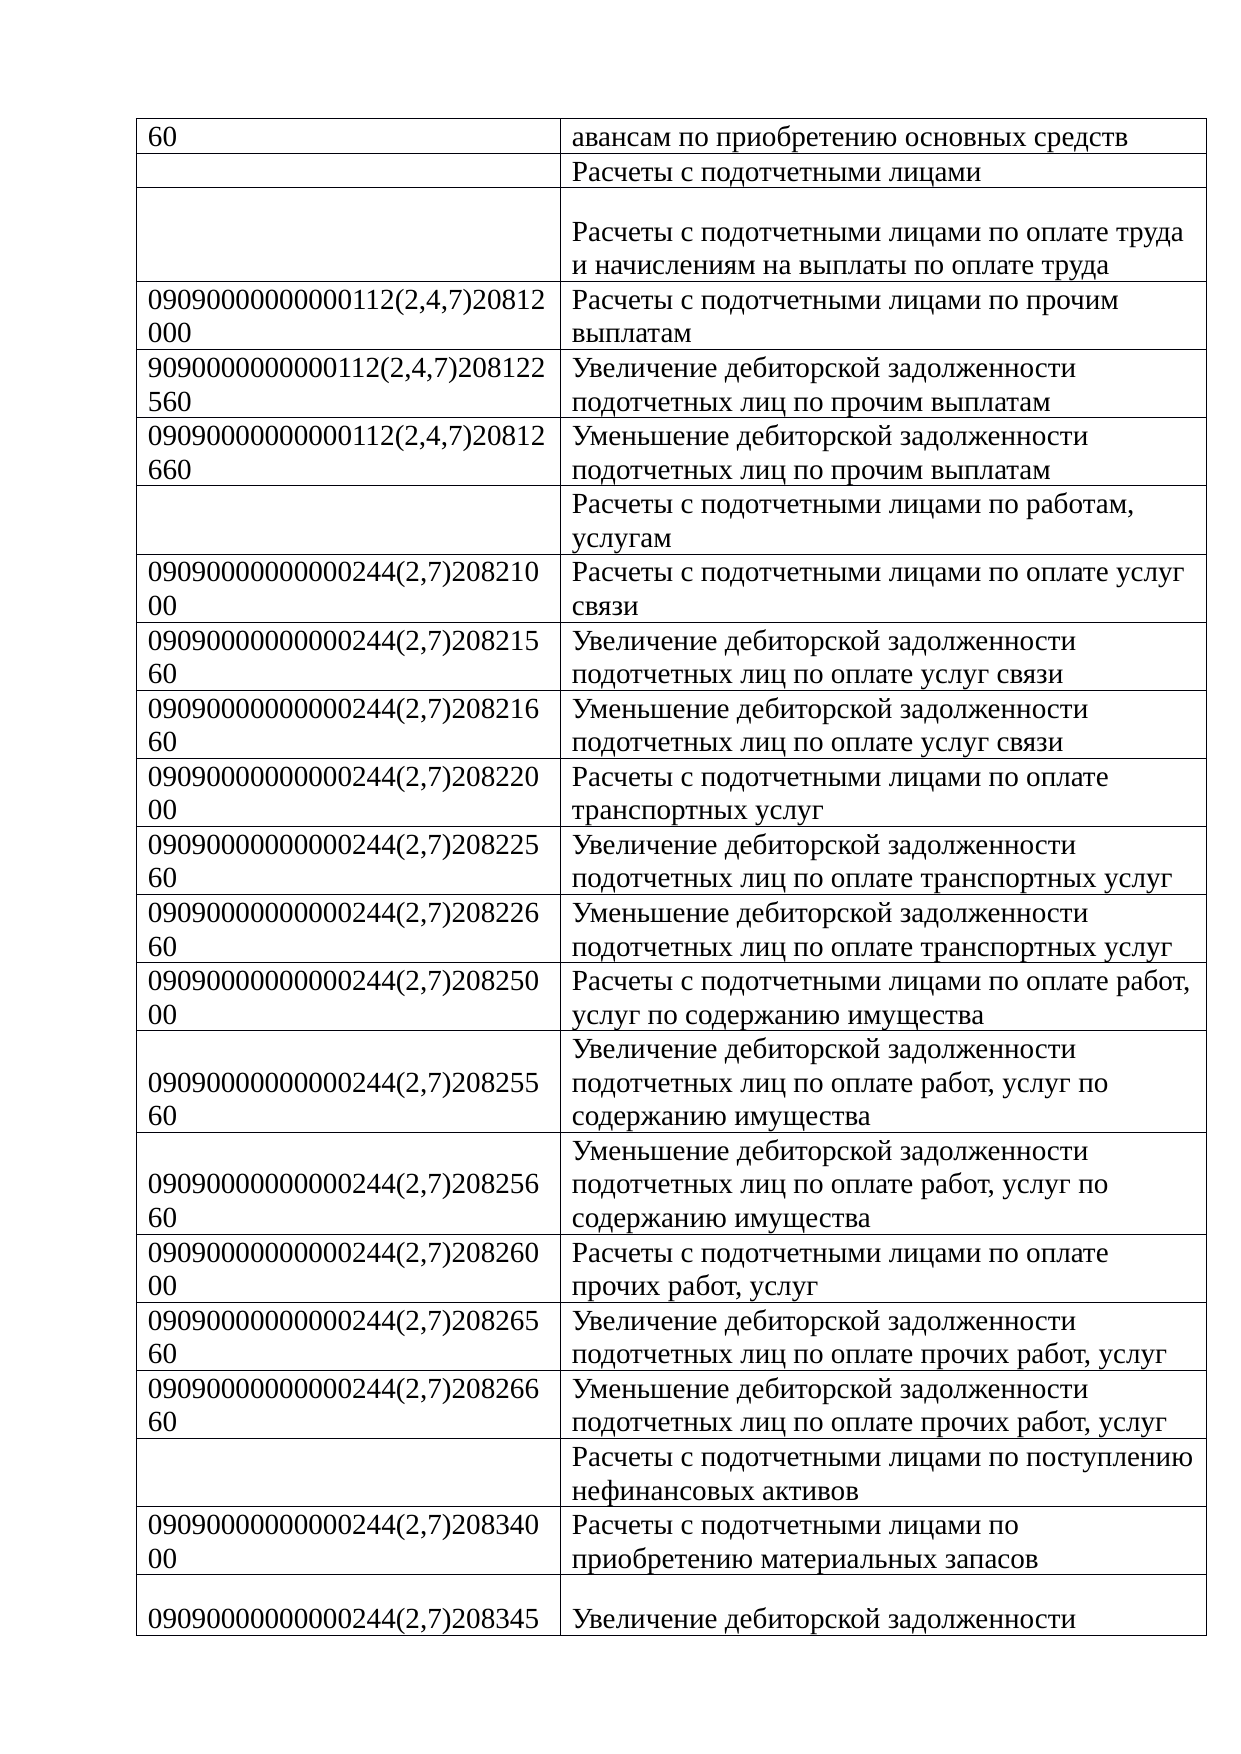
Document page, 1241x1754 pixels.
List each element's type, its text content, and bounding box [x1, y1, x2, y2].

table_cell Расчеты с подотчетными лицами по оплате работ, услуг по содержанию имущества [561, 963, 1206, 1030]
table_cell 09090000000000244(2,7)208345 [137, 1575, 560, 1635]
table_cell 09090000000000244(2,7)20834000 [137, 1507, 560, 1574]
table_cell Расчеты с подотчетными лицами по оплате труда и начислениям на выплаты по оплате труда [561, 188, 1206, 281]
table_cell 09090000000000244(2,7)20826660 [137, 1371, 560, 1438]
table_cell Увеличение дебиторской задолженности подотчетных лиц по оплате работ, услуг по содержанию имущества [561, 1031, 1206, 1132]
table_cell 60 [137, 119, 560, 153]
table_cell Расчеты с подотчетными лицами по оплате транспортных услуг [561, 759, 1206, 826]
table_cell Расчеты с подотчетными лицами по оплате услуг связи [561, 555, 1206, 622]
table_cell Уменьшение дебиторской задолженности подотчетных лиц по оплате транспортных услуг [561, 895, 1206, 962]
table_cell 09090000000000244(2,7)20825560 [137, 1031, 560, 1132]
table_cell [137, 486, 560, 553]
table_cell Уменьшение дебиторской задолженности подотчетных лиц по оплате услуг связи [561, 691, 1206, 758]
table_cell [137, 188, 560, 281]
table_cell Уменьшение дебиторской задолженности подотчетных лиц по оплате работ, услуг по содержанию имущества [561, 1133, 1206, 1234]
table_cell 09090000000000244(2,7)20822000 [137, 759, 560, 826]
table_cell [137, 154, 560, 187]
table_cell 09090000000000112(2,4,7)20812000 [137, 282, 560, 349]
table_cell 9090000000000112(2,4,7)208122560 [137, 350, 560, 417]
table_cell 09090000000000244(2,7)20821660 [137, 691, 560, 758]
table_cell 09090000000000244(2,7)20826560 [137, 1303, 560, 1370]
table_cell Расчеты с подотчетными лицами по поступлению нефинансовых активов [561, 1439, 1206, 1506]
table_cell Уменьшение дебиторской задолженности подотчетных лиц по оплате прочих работ, услуг [561, 1371, 1206, 1438]
table_cell 09090000000000244(2,7)20826000 [137, 1235, 560, 1302]
table_cell Расчеты с подотчетными лицами [561, 154, 1206, 187]
table_cell Расчеты с подотчетными лицами по приобретению материальных запасов [561, 1507, 1206, 1574]
table_cell 09090000000000244(2,7)20822660 [137, 895, 560, 962]
table_cell 09090000000000244(2,7)20821560 [137, 623, 560, 690]
table_cell Расчеты с подотчетными лицами по работам, услугам [561, 486, 1206, 553]
table_cell 09090000000000244(2,7)20825660 [137, 1133, 560, 1234]
table_cell 09090000000000244(2,7)20821000 [137, 555, 560, 622]
table_cell Увеличение дебиторской задолженности подотчетных лиц по оплате прочих работ, услуг [561, 1303, 1206, 1370]
table_cell Уменьшение дебиторской задолженности подотчетных лиц по прочим выплатам [561, 418, 1206, 485]
table_cell Увеличение дебиторской задолженности подотчетных лиц по оплате транспортных услуг [561, 827, 1206, 894]
table_cell Расчеты с подотчетными лицами по оплате прочих работ, услуг [561, 1235, 1206, 1302]
table_cell 09090000000000244(2,7)20822560 [137, 827, 560, 894]
table_cell 09090000000000112(2,4,7)20812660 [137, 418, 560, 485]
table_cell авансам по приобретению основных средств [561, 119, 1206, 153]
table_cell Увеличение дебиторской задолженности подотчетных лиц по оплате услуг связи [561, 623, 1206, 690]
table_cell Увеличение дебиторской задолженности подотчетных лиц по прочим выплатам [561, 350, 1206, 417]
table_cell [137, 1439, 560, 1506]
table_cell 09090000000000244(2,7)20825000 [137, 963, 560, 1030]
table_cell Увеличение дебиторской задолженности [561, 1575, 1206, 1635]
table_cell Расчеты с подотчетными лицами по прочим выплатам [561, 282, 1206, 349]
